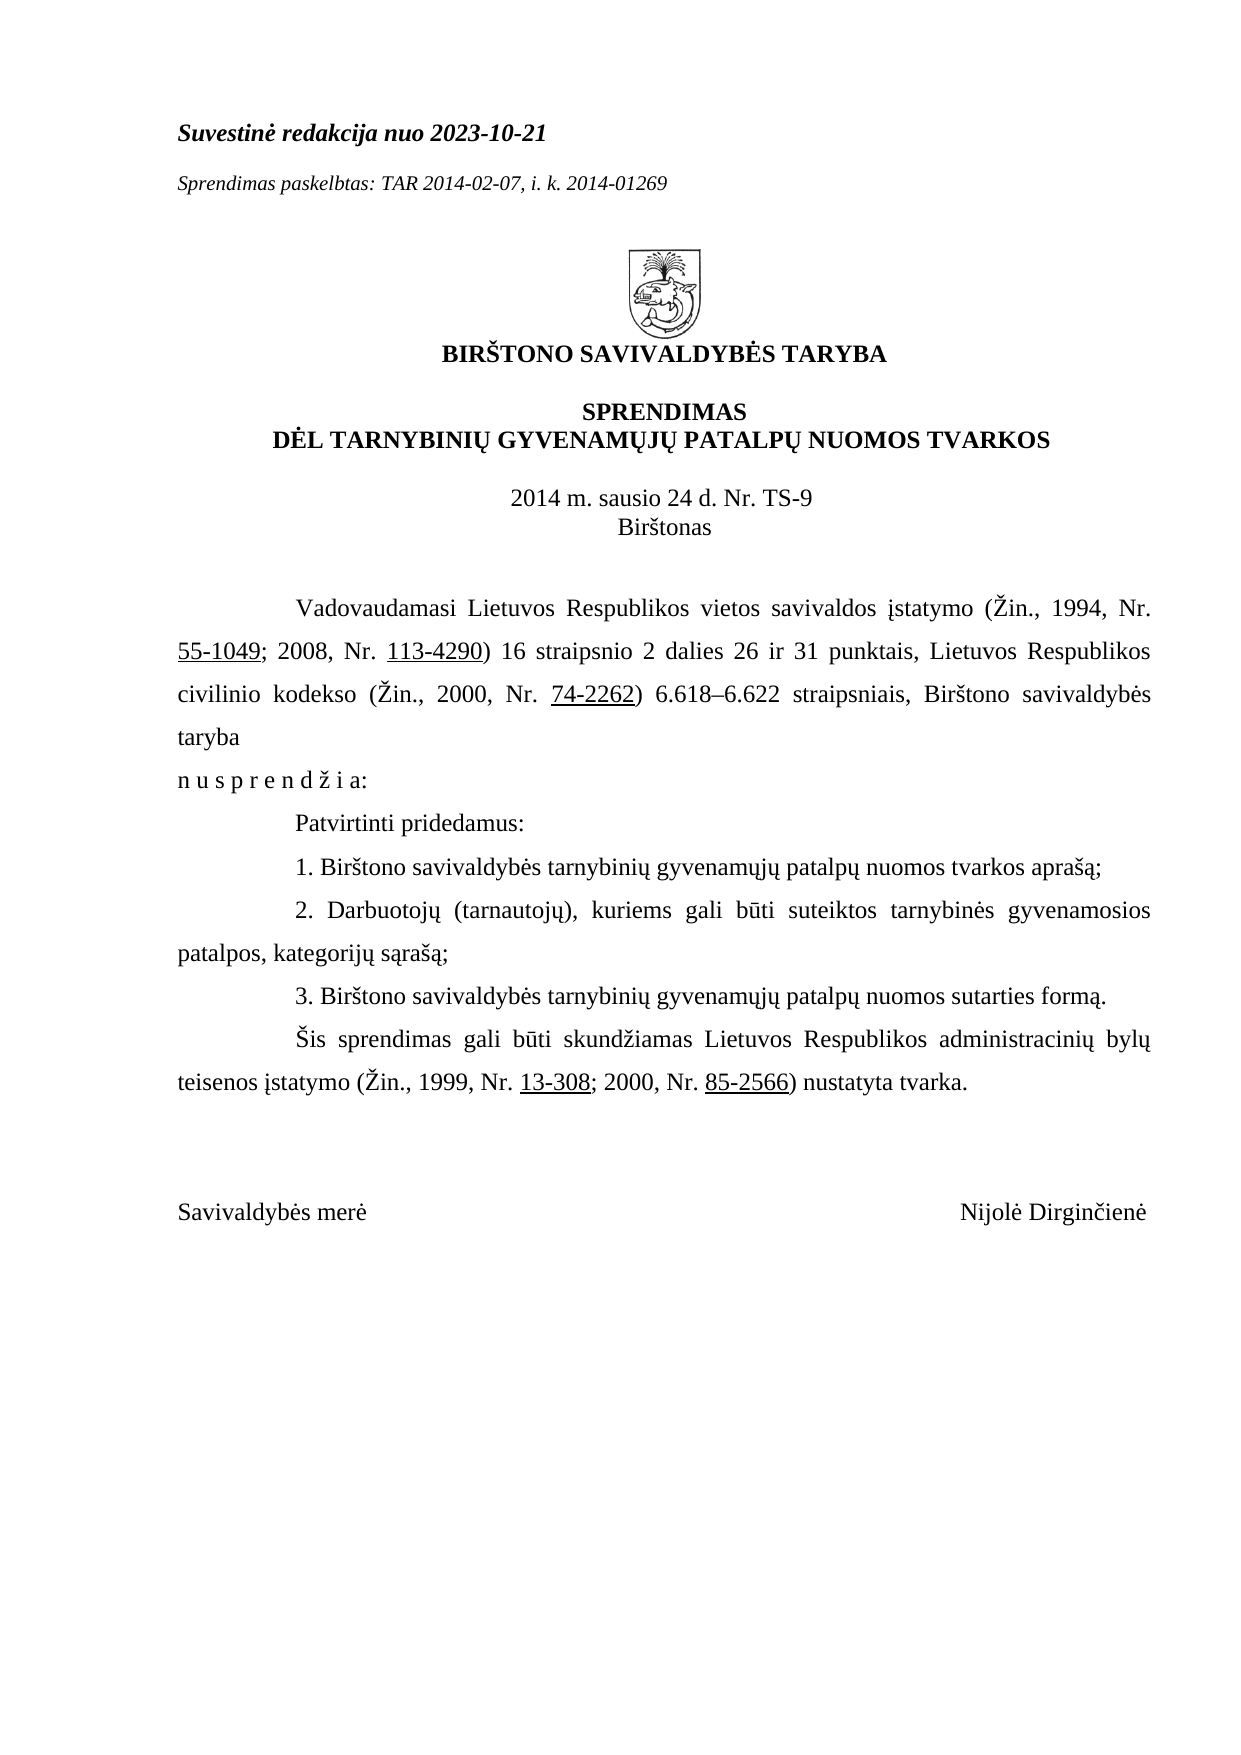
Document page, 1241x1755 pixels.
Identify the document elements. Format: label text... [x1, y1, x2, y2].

text 1. Birštono savivaldybės tarnybinių gyvenamųjų patalpų nuomos tvarkos aprašą; [295, 852, 1152, 880]
text Birštonas [177, 512, 1152, 540]
text 2014 m. sausio 24 d. Nr. TS-9 [177, 483, 1152, 512]
text 3. Birštono savivaldybės tarnybinių gyvenamųjų patalpų nuomos sutarties formą. [295, 981, 1152, 1010]
subtitle BIRŠTONO SAVIVALDYBĖS TARYBA [177, 339, 1152, 368]
text 2. Darbuotojų (tarnautojų), kuriems gali būti suteiktos tarnybinės gyvenamosios patalpos, kategorijų sąrašą; [177, 895, 1152, 967]
text Vadovaudamasi Lietuvos Respublikos vietos savivaldos įstatymo (Žin., 1994, Nr. 55-1049; 2008, Nr. 113-4290) 16 straipsnio 2 dalies 26 ir 31 punktais, Lietuvos Respublikos civilinio kodekso (Žin., 2000, Nr. 74-2262) 6.618–6.622 straipsniais, Birštono savivaldybės taryba n u s p r e n d ž i a: [177, 593, 1152, 794]
text Suvestinė redakcija nuo 2023-10-21 [177, 118, 1152, 147]
text Patvirtinti pridedamus: [295, 808, 1152, 837]
text Sprendimas paskelbtas: TAR 2014-02-07, i. k. 2014-01269 [177, 171, 1152, 195]
text SPRENDIMAS [177, 397, 1152, 425]
text Savivaldybės merė Nijolė Dirginčienė [177, 1197, 1152, 1225]
text Šis sprendimas gali būti skundžiamas Lietuvos Respublikos administracinių bylų teisenos įstatymo (Žin., 1999, Nr. 13-308; 2000, Nr. 85-2566) nustatyta tvarka. [177, 1024, 1152, 1096]
text DĖL TARNYBINIŲ GYVENAMŲJŲ PATALPŲ NUOMOS TVARKOS [177, 425, 1152, 454]
